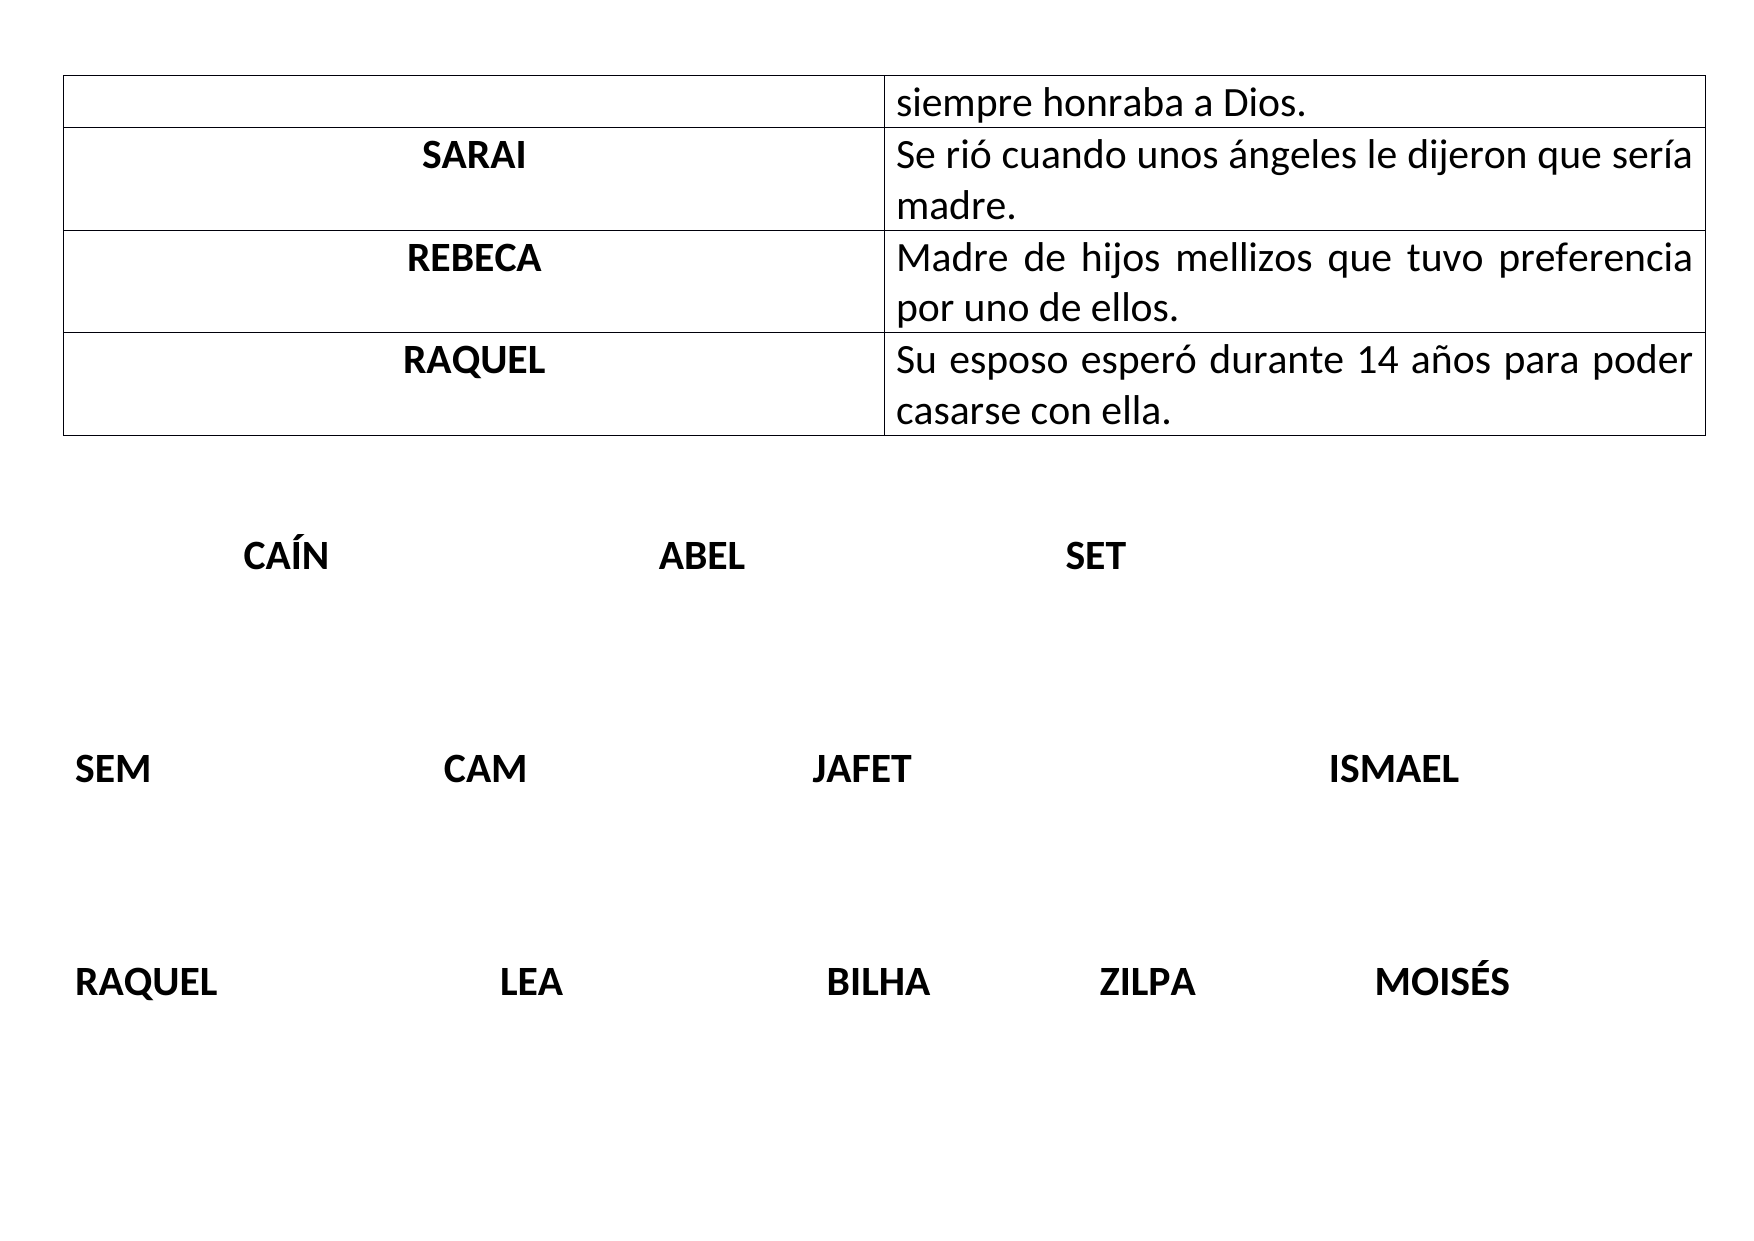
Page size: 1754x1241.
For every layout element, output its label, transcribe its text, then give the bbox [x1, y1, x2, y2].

table_cell siempre honraba a Dios. [885, 76, 1705, 127]
table_cell [64, 76, 884, 127]
table_cell Se rió cuando unos ángeles le dijeron que sería madre. [885, 128, 1705, 229]
table_cell Madre de hijos mellizos que tuvo preferencia por uno de ellos. [885, 231, 1705, 332]
table_cell RAQUEL [64, 333, 884, 435]
text CAÍN ABEL SET [75, 529, 1679, 580]
text RAQUEL LEA BILHA ZILPA MOISÉS [75, 955, 1679, 1006]
table_cell SARAI [64, 128, 884, 229]
table_cell Su esposo esperó durante 14 años para poder casarse con ella. [885, 333, 1705, 435]
text SEM CAM JAFET ISMAEL [75, 742, 1679, 793]
table_cell REBECA [64, 231, 884, 332]
